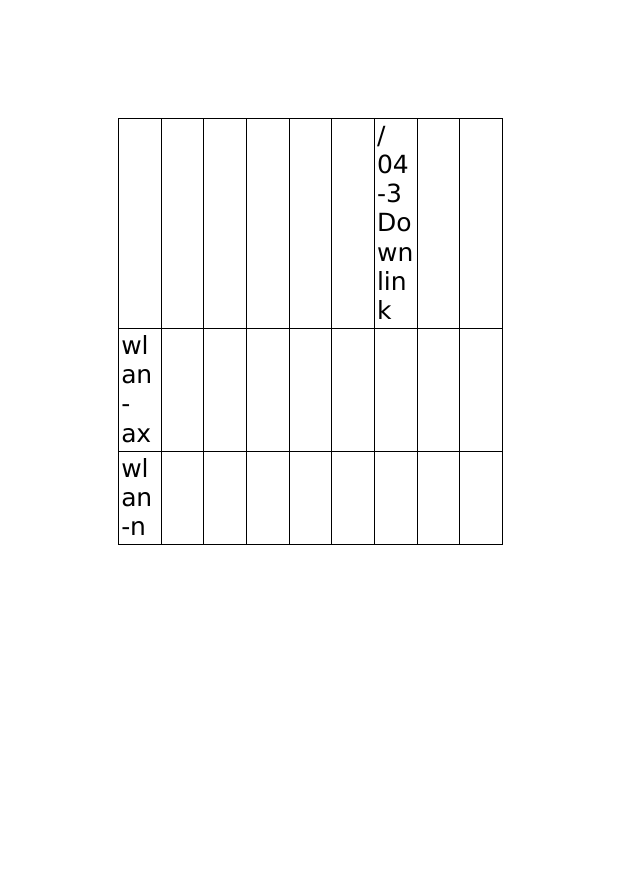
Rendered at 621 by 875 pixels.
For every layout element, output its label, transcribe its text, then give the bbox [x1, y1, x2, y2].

table_cell [375, 329, 417, 451]
table_cell [162, 329, 203, 451]
table_cell wlan-n [119, 452, 161, 544]
table_cell [162, 452, 203, 544]
table_cell [247, 329, 289, 451]
table_cell [204, 119, 246, 328]
table_cell [290, 452, 331, 544]
table_cell [332, 452, 374, 544]
table_cell / 04-3 Downlink [375, 119, 417, 328]
table_cell [332, 329, 374, 451]
table_cell [460, 452, 502, 544]
table_cell wlan-ax [119, 329, 161, 451]
table_cell [418, 329, 459, 451]
table_cell [119, 119, 161, 328]
table_cell [460, 119, 502, 328]
table_cell [418, 119, 459, 328]
table_cell [204, 329, 246, 451]
table_cell [290, 329, 331, 451]
table_cell [332, 119, 374, 328]
table_cell [162, 119, 203, 328]
table_cell [204, 452, 246, 544]
table_cell [247, 452, 289, 544]
table_cell [375, 452, 417, 544]
table_cell [247, 119, 289, 328]
table_cell [418, 452, 459, 544]
table_cell [290, 119, 331, 328]
table_cell [460, 329, 502, 451]
